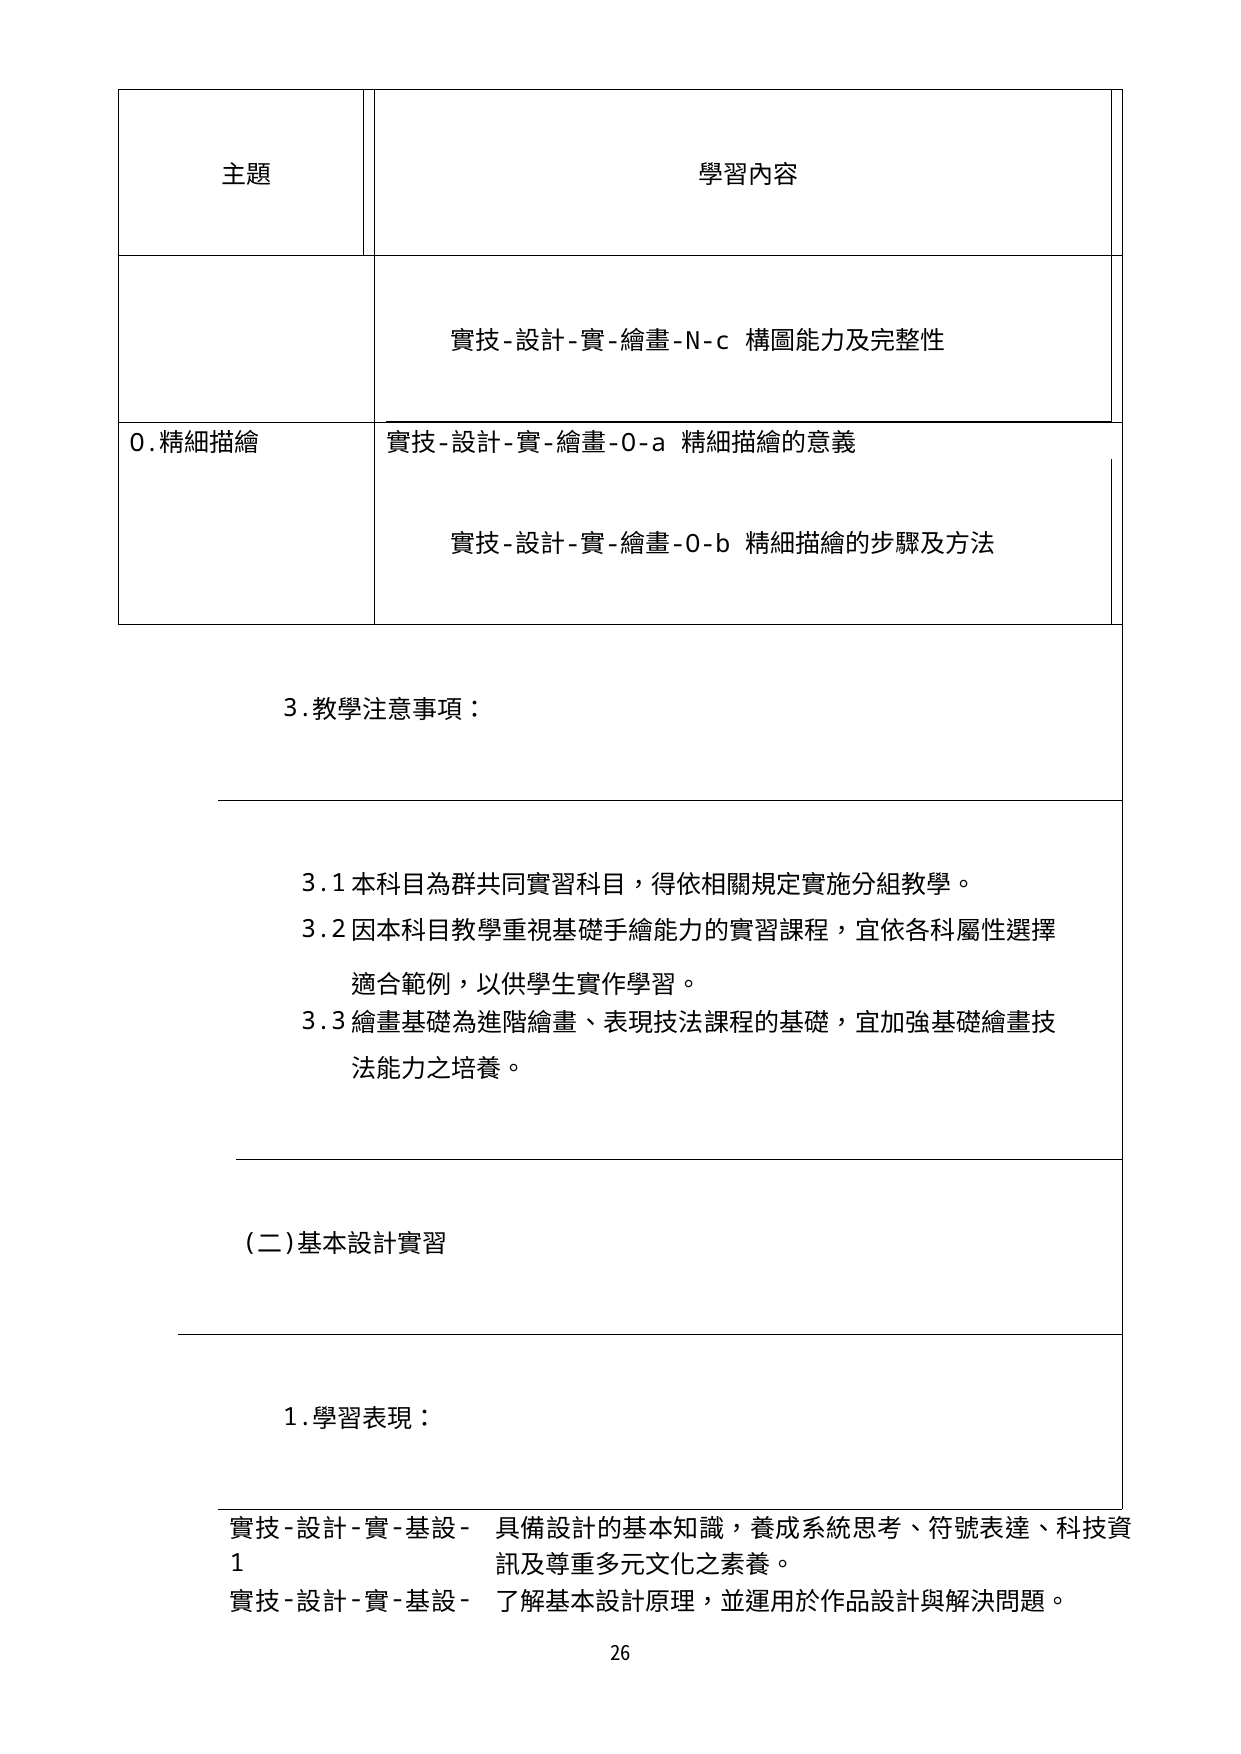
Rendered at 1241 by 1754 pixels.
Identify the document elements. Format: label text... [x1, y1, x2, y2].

text 3.3繪畫基礎為進階繪畫、表現技法課程的基礎，宜加強基礎繪畫技法能力之培養。 [236, 1002, 1122, 1159]
text 1.學習表現： [218, 1334, 1122, 1509]
table_cell O.精細描繪 [119, 423, 374, 624]
table_cell 了解基本設計原理，並運用於作品設計與解決問題。 [484, 1581, 1144, 1617]
table_header 具備設計的基本知識，養成系統思考、符號表達、科技資訊及尊重多元文化之素養。 [484, 1509, 1144, 1581]
table_header 實技-設計-實-基設-1 [218, 1509, 484, 1581]
table_cell 實技-設計-實-繪畫-N-c 構圖能力及完整性 [375, 256, 1111, 422]
text (二)基本設計實習 [177, 1159, 1122, 1334]
table_header 主題 [119, 90, 363, 255]
text 3.教學注意事項： [218, 625, 1122, 800]
text 3.1本科目為群共同實習科目，得依相關規定實施分組教學。 [236, 800, 1122, 911]
table_header [364, 90, 374, 255]
text 3.2因本科目教學重視基礎手繪能力的實習課程，宜依各科屬性選擇適合範例，以供學生實作學習。 [236, 911, 1122, 1002]
table_cell 實技-設計-實-基設- [218, 1581, 484, 1617]
table_cell 實技-設計-實-繪畫-O-a 精細描繪的意義 實技-設計-實-繪畫-O-b 精細描繪的步驟及方法 [375, 423, 1122, 624]
table_header 學習內容 [375, 90, 1111, 255]
table_header [1112, 90, 1122, 255]
table_cell [119, 256, 374, 422]
